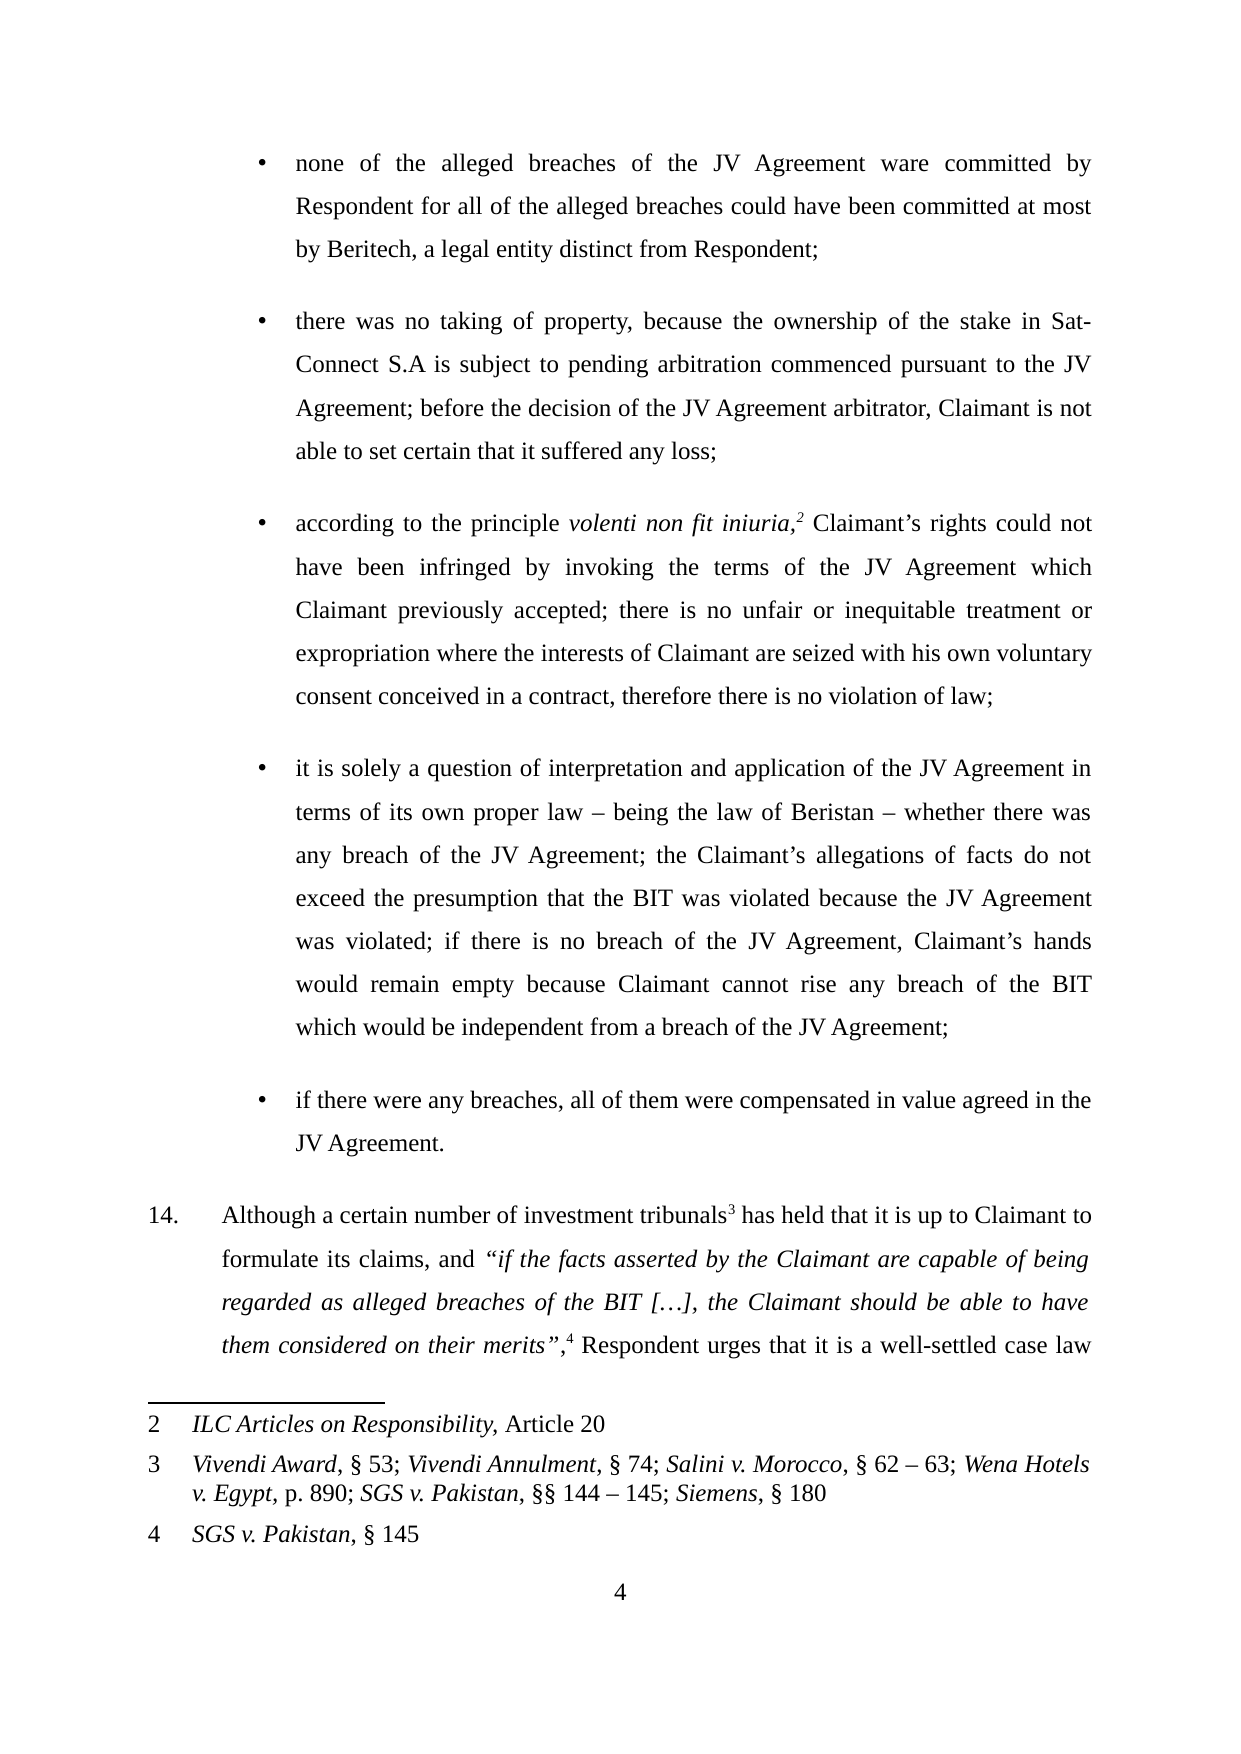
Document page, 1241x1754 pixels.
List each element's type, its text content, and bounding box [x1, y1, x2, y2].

list none of the alleged breaches of the JV Agreement ware committed by Respondent for all of the alleged breaches could have been committed at most by Beritech, a legal entity distinct from Respondent; [258, 148, 1093, 263]
list there was no taking of property, because the ownership of the stake in Sat-Connect S.A is subject to pending arbitration commenced pursuant to the JV Agreement; before the decision of the JV Agreement arbitrator, Claimant is not able to set certain that it suffered any loss; [258, 306, 1093, 464]
list Vivendi Award, § 53; Vivendi Annulment, § 74; Salini v. Morocco, § 62 – 63; Wena Hotels v. Egypt, p. 890; SGS v. Pakistan, §§ 144 – 145; Siemens, § 180 [148, 1449, 1093, 1507]
list it is solely a question of interpretation and application of the JV Agreement in terms of its own proper law – being the law of Beristan – whether there was any breach of the JV Agreement; the Claimant’s allegations of facts do not exceed the presumption that the BIT was violated because the JV Agreement was violated; if there is no breach of the JV Agreement, Claimant’s hands would remain empty because Claimant cannot rise any breach of the BIT which would be independent from a breach of the JV Agreement; [258, 753, 1093, 1041]
list Although a certain number of investment tribunals has held that it is up to Claimant to formulate its claims, and “if the facts asserted by the Claimant are capable of being regarded as alleged breaches of the BIT […], the Claimant should be able to have them considered on their merits”, Respondent urges that it is a well-settled case law [148, 1201, 1093, 1359]
list SGS v. Pakistan, § 145 [148, 1519, 1093, 1547]
list according to the principle volenti non fit iniuria, Claimant’s rights could not have been infringed by invoking the terms of the JV Agreement which Claimant previously accepted; there is no unfair or inequitable treatment or expropriation where the interests of Claimant are seized with his own voluntary consent conceived in a contract, therefore there is no violation of law; [258, 508, 1093, 710]
list ILC Articles on Responsibility, Article 20 [148, 1409, 1093, 1438]
list if there were any breaches, all of them were compensated in value agreed in the JV Agreement. [258, 1085, 1093, 1157]
